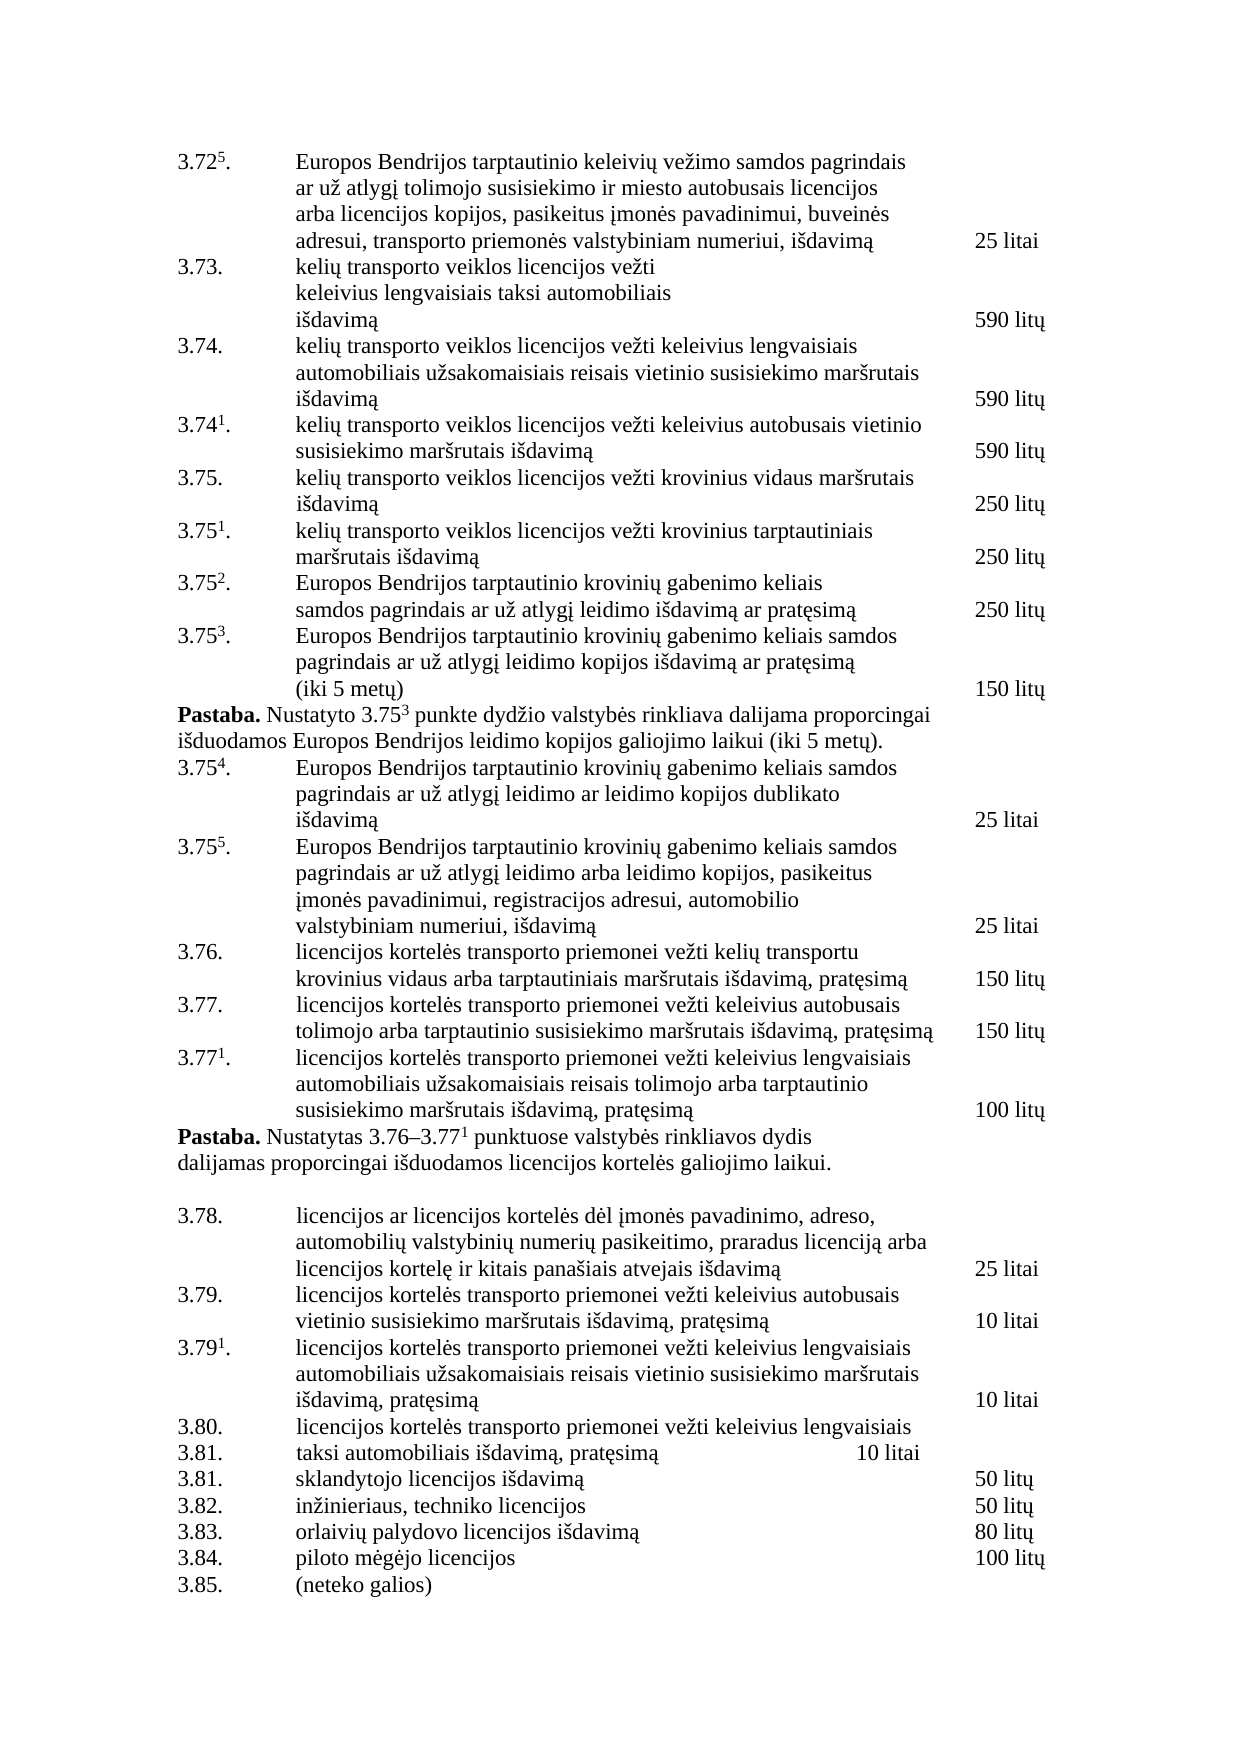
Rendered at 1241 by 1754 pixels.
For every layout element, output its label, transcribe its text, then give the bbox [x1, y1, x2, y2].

text susisiekimo maršrutais išdavimą, pratęsimą 100 litų [177, 1096, 1122, 1123]
list licencijos ar licencijos kortelės dėl įmonės pavadinimo, adreso, [177, 1202, 1122, 1228]
text (iki 5 metų) 150 litų [177, 675, 1122, 701]
text 3.73. kelių transporto veiklos licencijos vežti [177, 253, 1122, 279]
text 3.751. kelių transporto veiklos licencijos vežti krovinius tarptautiniais [177, 517, 1122, 543]
text 3.79. licencijos kortelės transporto priemonei vežti keleivius autobusais vietinio susisiekimo maršrutais išdavimą, pratęsimą 10 litai [177, 1281, 1122, 1334]
text 3.82. inžinieriaus, techniko licencijos 50 litų [177, 1492, 1122, 1518]
text 3.76. licencijos kortelės transporto priemonei vežti kelių transportu [177, 938, 1122, 965]
text ar už atlygį tolimojo susisiekimo ir miesto autobusais licencijos [177, 174, 1122, 200]
text pagrindais ar už atlygį leidimo arba leidimo kopijos, pasikeitus [177, 859, 1122, 886]
text Pastaba. Nustatyto 3.753 punkte dydžio valstybės rinkliava dalijama proporcingai [177, 701, 1122, 727]
text maršrutais išdavimą 250 litų [177, 543, 1122, 569]
text keleivius lengvaisiais taksi automobiliais [177, 279, 1122, 306]
text pagrindais ar už atlygį leidimo ar leidimo kopijos dublikato [177, 780, 1122, 807]
text 3.75. kelių transporto veiklos licencijos vežti krovinius vidaus maršrutais [177, 464, 1122, 490]
text licencijos kortelę ir kitais panašiais atvejais išdavimą 25 litai [177, 1254, 1122, 1281]
text išduodamos Europos Bendrijos leidimo kopijos galiojimo laikui (iki 5 metų). [177, 727, 1122, 754]
list taksi automobiliais išdavimą, pratęsimą 10 litai [177, 1439, 1122, 1465]
text 3.753. Europos Bendrijos tarptautinio krovinių gabenimo keliais samdos [177, 622, 1122, 648]
text įmonės pavadinimui, registracijos adresui, automobilio [177, 886, 1122, 912]
text 3.83. orlaivių palydovo licencijos išdavimą 80 litų [177, 1518, 1122, 1544]
text 3.754. Europos Bendrijos tarptautinio krovinių gabenimo keliais samdos [177, 754, 1122, 780]
text 3.74. kelių transporto veiklos licencijos vežti keleivius lengvaisiais automobiliais užsakomaisiais reisais vietinio susisiekimo maršrutais išdavimą 590 litų [177, 332, 1122, 411]
text krovinius vidaus arba tarptautiniais maršrutais išdavimą, pratęsimą 150 litų [177, 965, 1122, 991]
text 3.741. kelių transporto veiklos licencijos vežti keleivius autobusais vietinio susisiekimo maršrutais išdavimą 590 litų [177, 411, 1122, 464]
list licencijos kortelės transporto priemonei vežti keleivius autobusais [177, 991, 1122, 1017]
text išdavimą 590 litų [295, 306, 1122, 332]
text Pastaba. Nustatytas 3.76–3.771 punktuose valstybės rinkliavos dydis [177, 1123, 1122, 1149]
text 3.85. (neteko galios) [177, 1571, 1122, 1597]
text pagrindais ar už atlygį leidimo kopijos išdavimą ar pratęsimą [177, 648, 1122, 675]
text 3.84. piloto mėgėjo licencijos 100 litų [177, 1544, 1122, 1571]
list licencijos kortelės transporto priemonei vežti keleivius lengvaisiais [177, 1413, 1122, 1439]
text tolimojo arba tarptautinio susisiekimo maršrutais išdavimą, pratęsimą 150 litų [177, 1017, 1122, 1044]
text išdavimą 250 litų [296, 490, 1122, 517]
text dalijamas proporcingai išduodamos licencijos kortelės galiojimo laikui. [177, 1149, 1122, 1176]
text adresui, transporto priemonės valstybiniam numeriui, išdavimą 25 litai [295, 227, 1122, 253]
text 3.752. Europos Bendrijos tarptautinio krovinių gabenimo keliais [177, 569, 1122, 596]
text valstybiniam numeriui, išdavimą 25 litai [177, 912, 1122, 938]
text automobiliais užsakomaisiais reisais tolimojo arba tarptautinio [177, 1070, 1122, 1096]
text 3.81. sklandytojo licencijos išdavimą 50 litų [177, 1465, 1122, 1492]
text automobilių valstybinių numerių pasikeitimo, praradus licenciją arba [177, 1228, 1122, 1254]
text 3.771. licencijos kortelės transporto priemonei vežti keleivius lengvaisiais [177, 1044, 1122, 1070]
text išdavimą 25 litai [177, 807, 1122, 833]
text arba licencijos kopijos, pasikeitus įmonės pavadinimui, buveinės [177, 200, 1122, 227]
text 3.725. Europos Bendrijos tarptautinio keleivių vežimo samdos pagrindais [177, 148, 1122, 174]
text 3.755. Europos Bendrijos tarptautinio krovinių gabenimo keliais samdos [177, 833, 1122, 859]
text 3.791. licencijos kortelės transporto priemonei vežti keleivius lengvaisiais automobiliais užsakomaisiais reisais vietinio susisiekimo maršrutais išdavimą, pratęsimą 10 litai [177, 1334, 1122, 1413]
text samdos pagrindais ar už atlygį leidimo išdavimą ar pratęsimą 250 litų [177, 596, 1122, 622]
